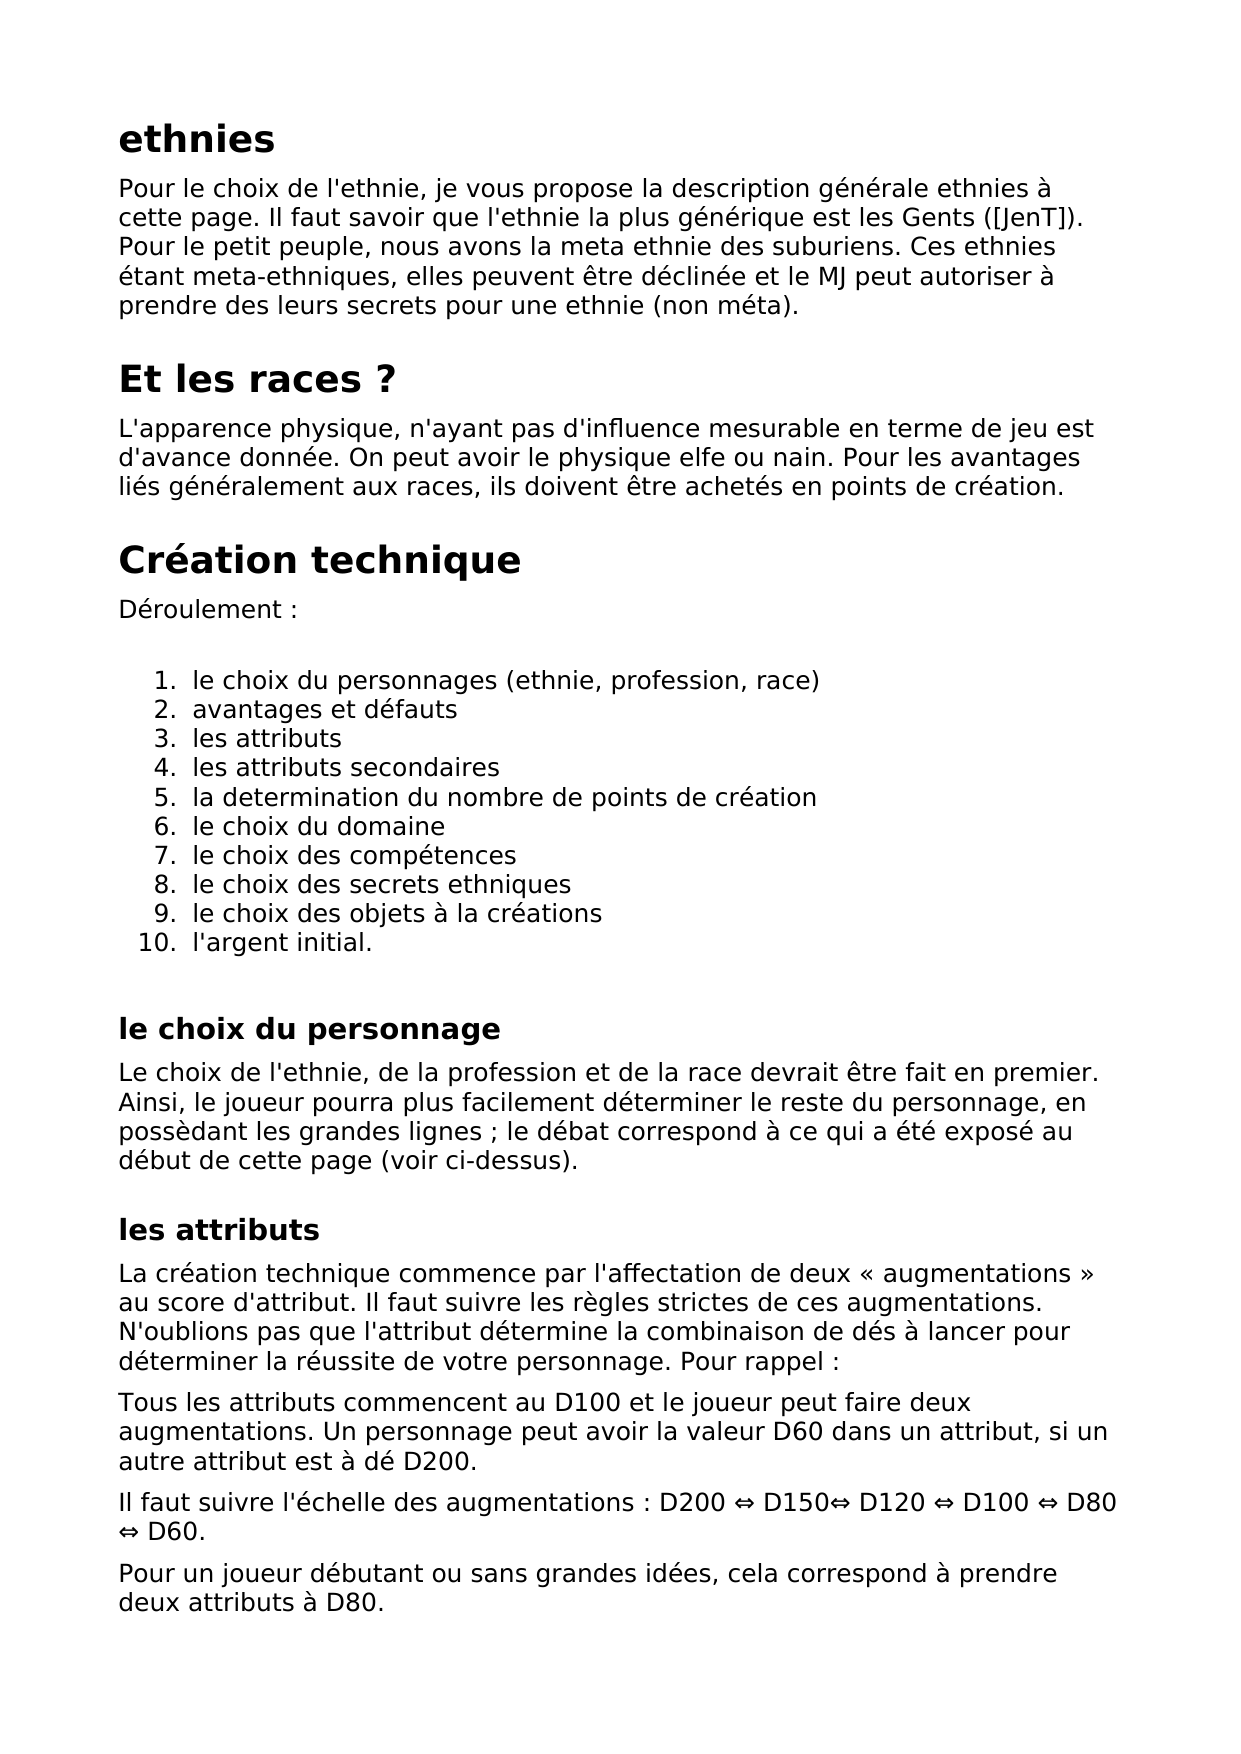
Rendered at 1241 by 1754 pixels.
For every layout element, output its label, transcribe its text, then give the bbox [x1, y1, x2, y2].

subtitle les attributs [118, 1213, 1122, 1247]
list la determination du nombre de points de création [177, 783, 1122, 812]
text Pour un joueur débutant ou sans grandes idées, cela correspond à prendre deux attributs à D80. [118, 1559, 1122, 1618]
text Déroulement : [118, 595, 1122, 624]
text Le choix de l'ethnie, de la profession et de la race devrait être fait en premier. Ainsi, le joueur pourra plus facilement déterminer le reste du personnage, en possèdant les grandes lignes ; le débat correspond à ce qui a été exposé au début de cette page (voir ci-dessus). [118, 1059, 1122, 1175]
list le choix des objets à la créations [177, 899, 1122, 928]
subtitle Et les races ? [118, 358, 1122, 401]
list le choix du personnages (ethnie, profession, race) [177, 666, 1122, 695]
list le choix des secrets ethniques [177, 870, 1122, 899]
subtitle Création technique [118, 539, 1122, 582]
list les attributs [177, 724, 1122, 753]
text L'apparence physique, n'ayant pas d'influence mesurable en terme de jeu est d'avance donnée. On peut avoir le physique elfe ou nain. Pour les avantages liés généralement aux races, ils doivent être achetés en points de création. [118, 414, 1122, 501]
subtitle ethnies [118, 118, 1122, 162]
text La création technique commence par l'affectation de deux « augmentations » au score d'attribut. Il faut suivre les règles strictes de ces augmentations. N'oublions pas que l'attribut détermine la combinaison de dés à lancer pour déterminer la réussite de votre personnage. Pour rappel : [118, 1259, 1122, 1376]
list les attributs secondaires [177, 753, 1122, 783]
list l'argent initial. [177, 928, 1122, 958]
text Pour le choix de l'ethnie, je vous propose la description générale ethnies à cette page. Il faut savoir que l'ethnie la plus générique est les Gents ([JenT]). Pour le petit peuple, nous avons la meta ethnie des suburiens. Ces ethnies étant meta-ethniques, elles peuvent être déclinée et le MJ peut autoriser à prendre des leurs secrets pour une ethnie (non méta). [118, 174, 1122, 320]
text Tous les attributs commencent au D100 et le joueur peut faire deux augmentations. Un personnage peut avoir la valeur D60 dans un attribut, si un autre attribut est à dé D200. [118, 1388, 1122, 1476]
subtitle le choix du personnage [118, 1012, 1122, 1046]
text Il faut suivre l'échelle des augmentations : D200 ⇔ D150⇔ D120 ⇔ D100 ⇔ D80 ⇔ D60. [118, 1488, 1122, 1547]
list avantages et défauts [177, 695, 1122, 724]
list le choix du domaine [177, 812, 1122, 841]
list le choix des compétences [177, 841, 1122, 870]
